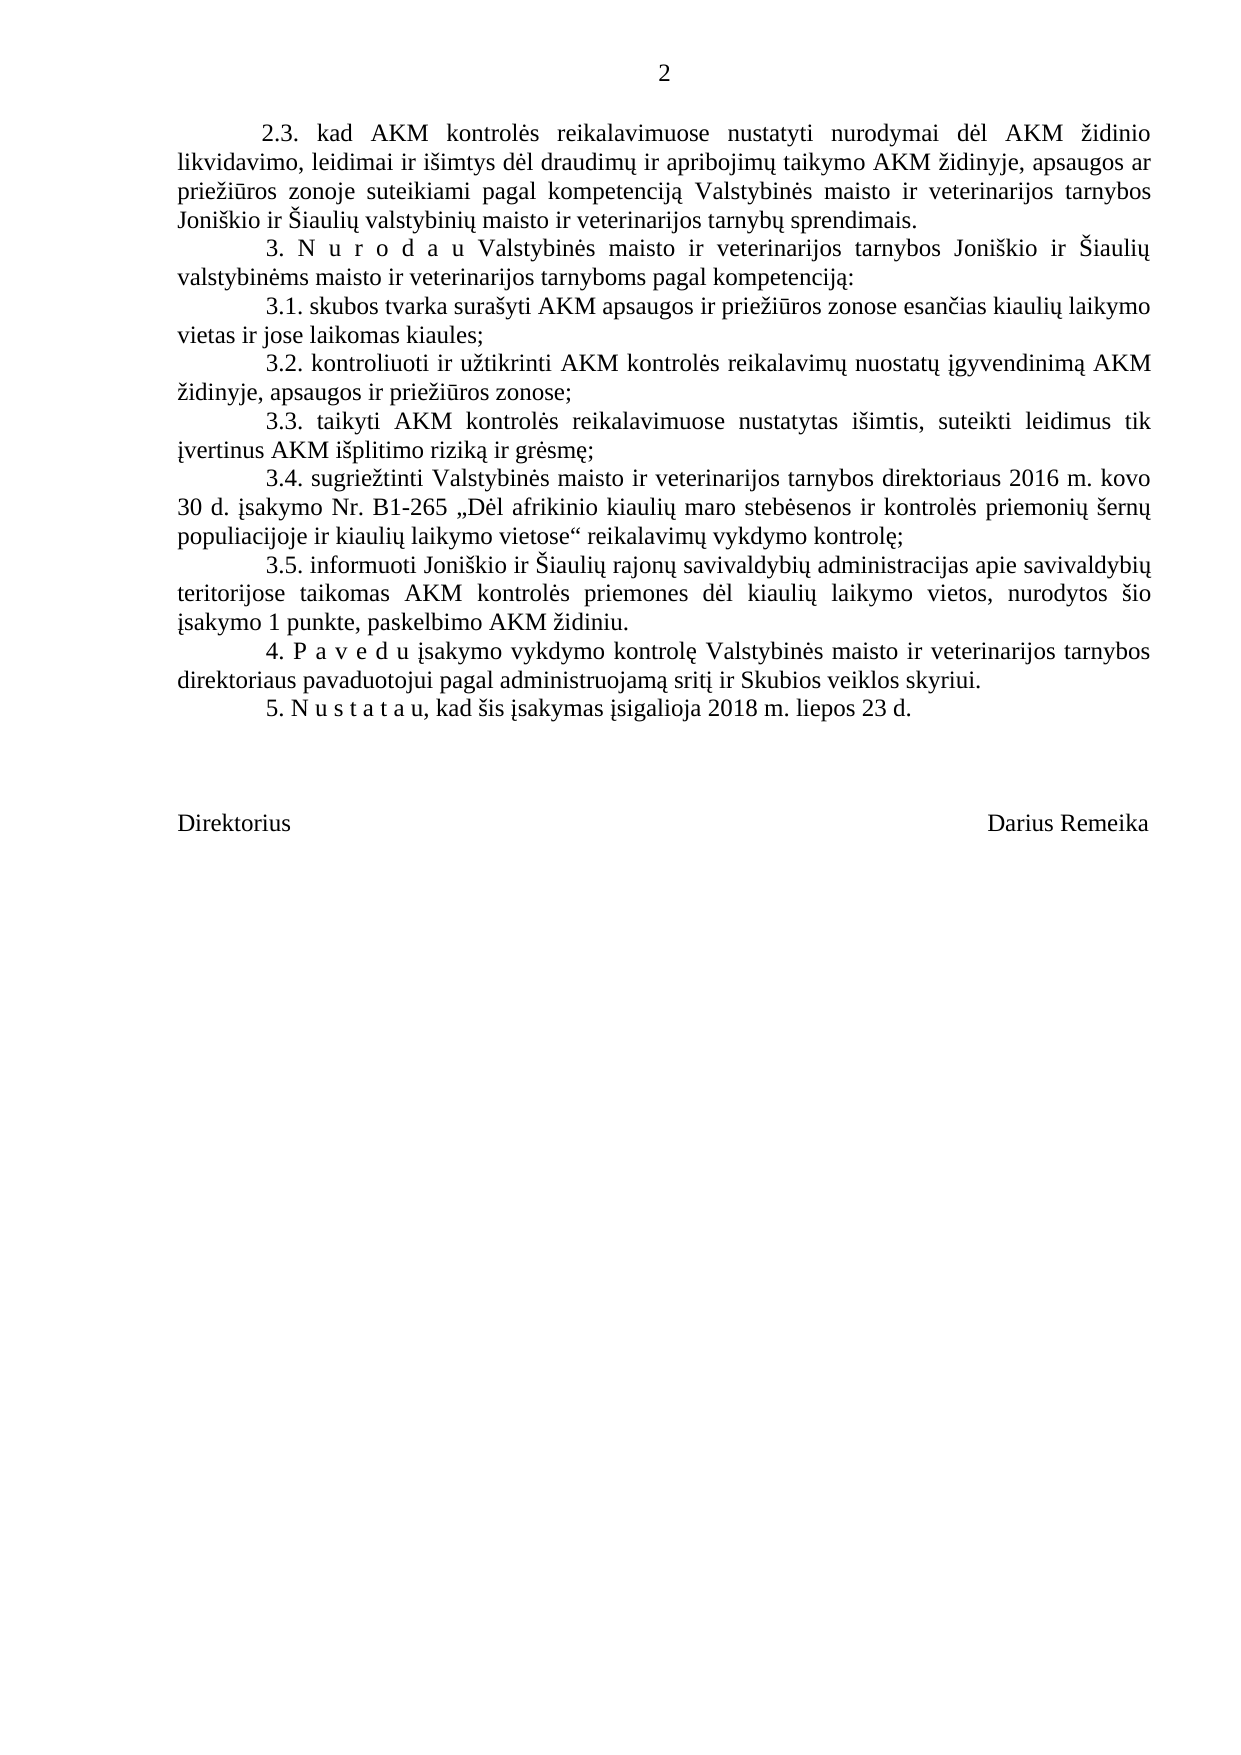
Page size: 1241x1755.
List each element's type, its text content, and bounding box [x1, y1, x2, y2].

text 3.5. informuoti Joniškio ir Šiaulių rajonų savivaldybių administracijas apie savivaldybių teritorijose taikomas AKM kontrolės priemones dėl kiaulių laikymo vietos, nurodytos šio įsakymo 1 punkte, paskelbimo AKM židiniu. [177, 550, 1152, 636]
text 3.4. sugriežtinti Valstybinės maisto ir veterinarijos tarnybos direktoriaus 2016 m. kovo 30 d. įsakymo Nr. B1-265 „Dėl afrikinio kiaulių maro stebėsenos ir kontrolės priemonių šernų populiacijoje ir kiaulių laikymo vietose“ reikalavimų vykdymo kontrolę; [177, 463, 1152, 550]
text 2.3. kad AKM kontrolės reikalavimuose nustatyti nurodymai dėl AKM židinio likvidavimo, leidimai ir išimtys dėl draudimų ir apribojimų taikymo AKM židinyje, apsaugos ar priežiūros zonoje suteikiami pagal kompetenciją Valstybinės maisto ir veterinarijos tarnybos Joniškio ir Šiaulių valstybinių maisto ir veterinarijos tarnybų sprendimais. [177, 118, 1152, 233]
text 5. N u s t a t a u, kad šis įsakymas įsigalioja 2018 m. liepos 23 d. [177, 693, 1152, 722]
text 3.1. skubos tvarka surašyti AKM apsaugos ir priežiūros zonose esančias kiaulių laikymo vietas ir jose laikomas kiaules; [177, 291, 1152, 348]
text 3.2. kontroliuoti ir užtikrinti AKM kontrolės reikalavimų nuostatų įgyvendinimą AKM židinyje, apsaugos ir priežiūros zonose; [177, 348, 1152, 406]
text 3. N u r o d a u Valstybinės maisto ir veterinarijos tarnybos Joniškio ir Šiaulių valstybinėms maisto ir veterinarijos tarnyboms pagal kompetenciją: [177, 233, 1152, 291]
text Direktorius Darius Remeika [177, 808, 1152, 837]
text 3.3. taikyti AKM kontrolės reikalavimuose nustatytas išimtis, suteikti leidimus tik įvertinus AKM išplitimo riziką ir grėsmę; [177, 406, 1152, 463]
text 4. P a v e d u įsakymo vykdymo kontrolę Valstybinės maisto ir veterinarijos tarnybos direktoriaus pavaduotojui pagal administruojamą sritį ir Skubios veiklos skyriui. [177, 636, 1152, 693]
